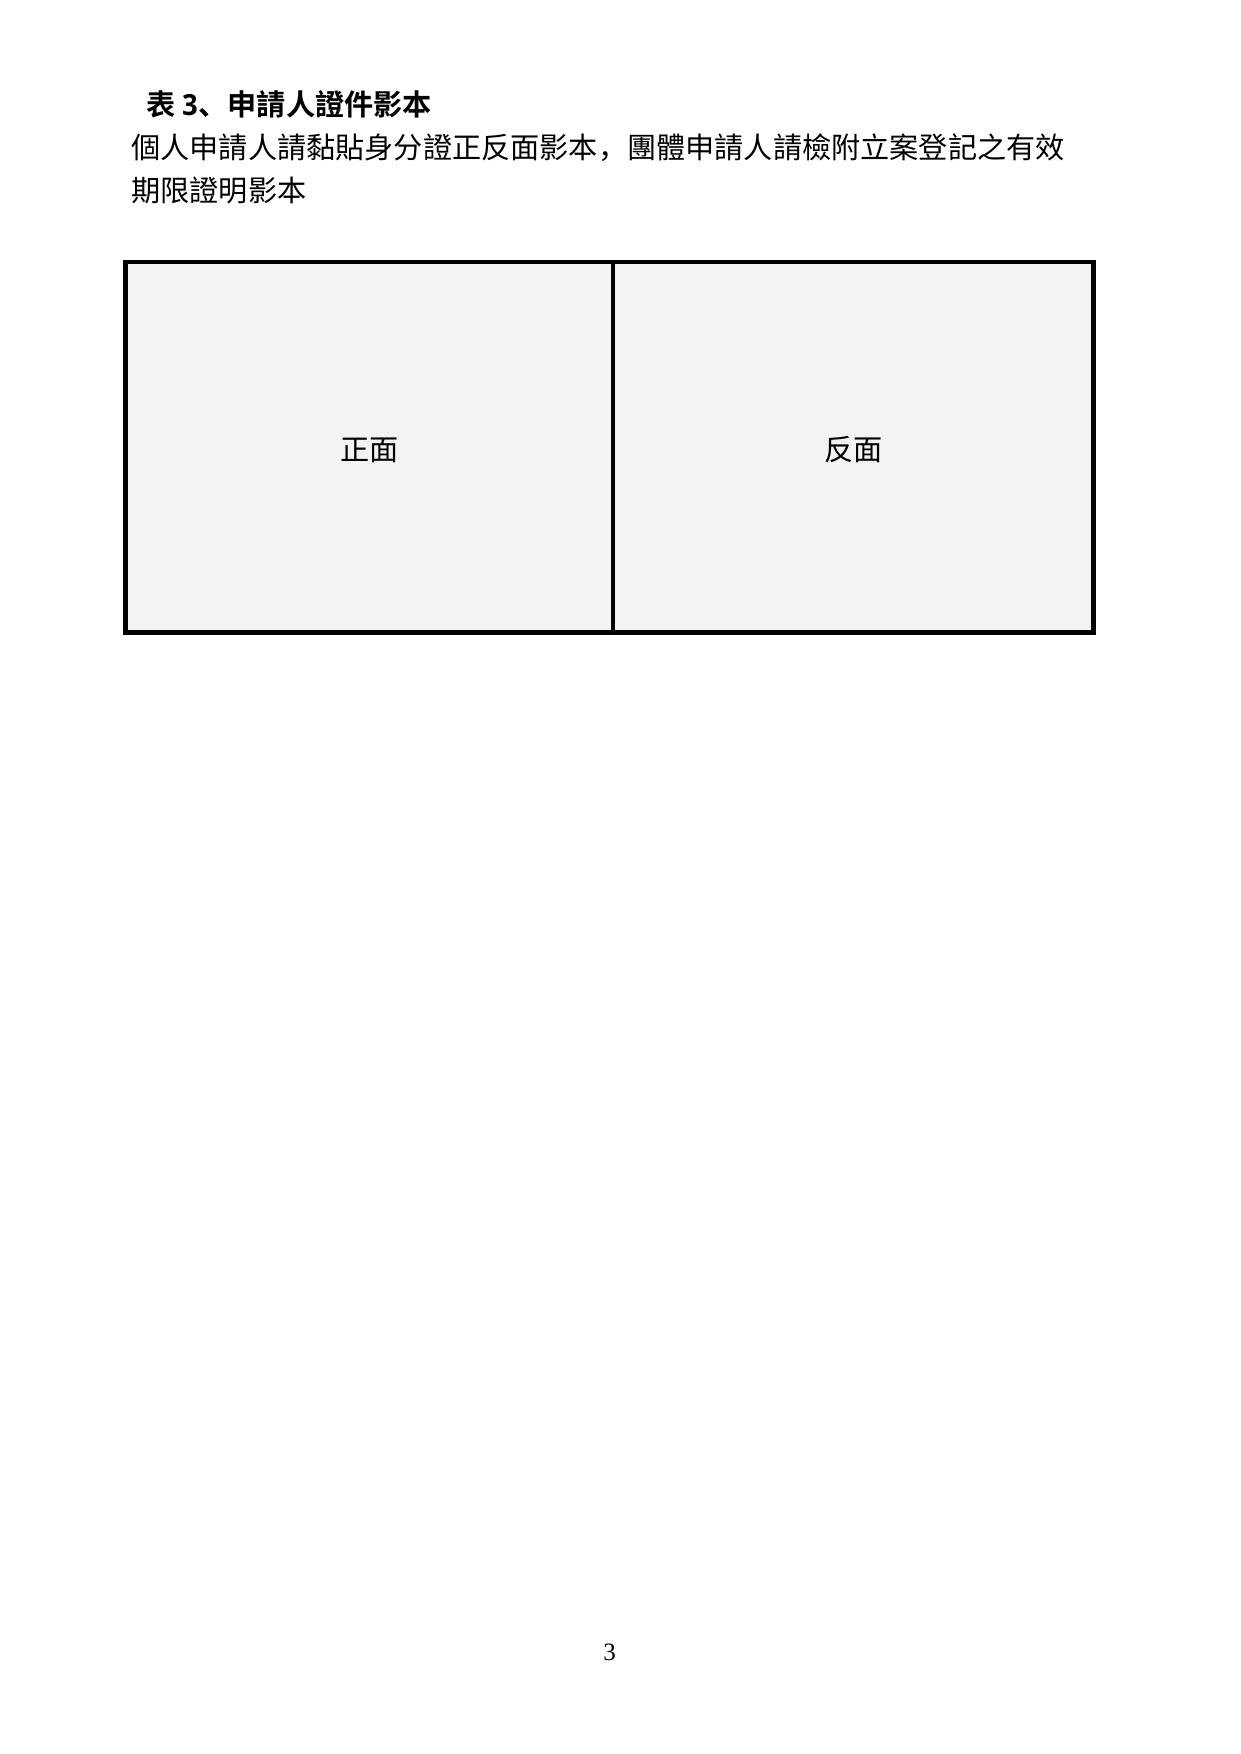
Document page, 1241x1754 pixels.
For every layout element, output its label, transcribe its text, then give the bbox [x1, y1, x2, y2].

text 個人申請人請黏貼身分證正反面影本，團體申請人請檢附立案登記之有效期限證明影本 [131, 125, 1087, 209]
text 表3、申請人證件影本 [131, 75, 1087, 125]
table_header 正面 [128, 264, 611, 630]
table_header 反面 [615, 264, 1091, 630]
